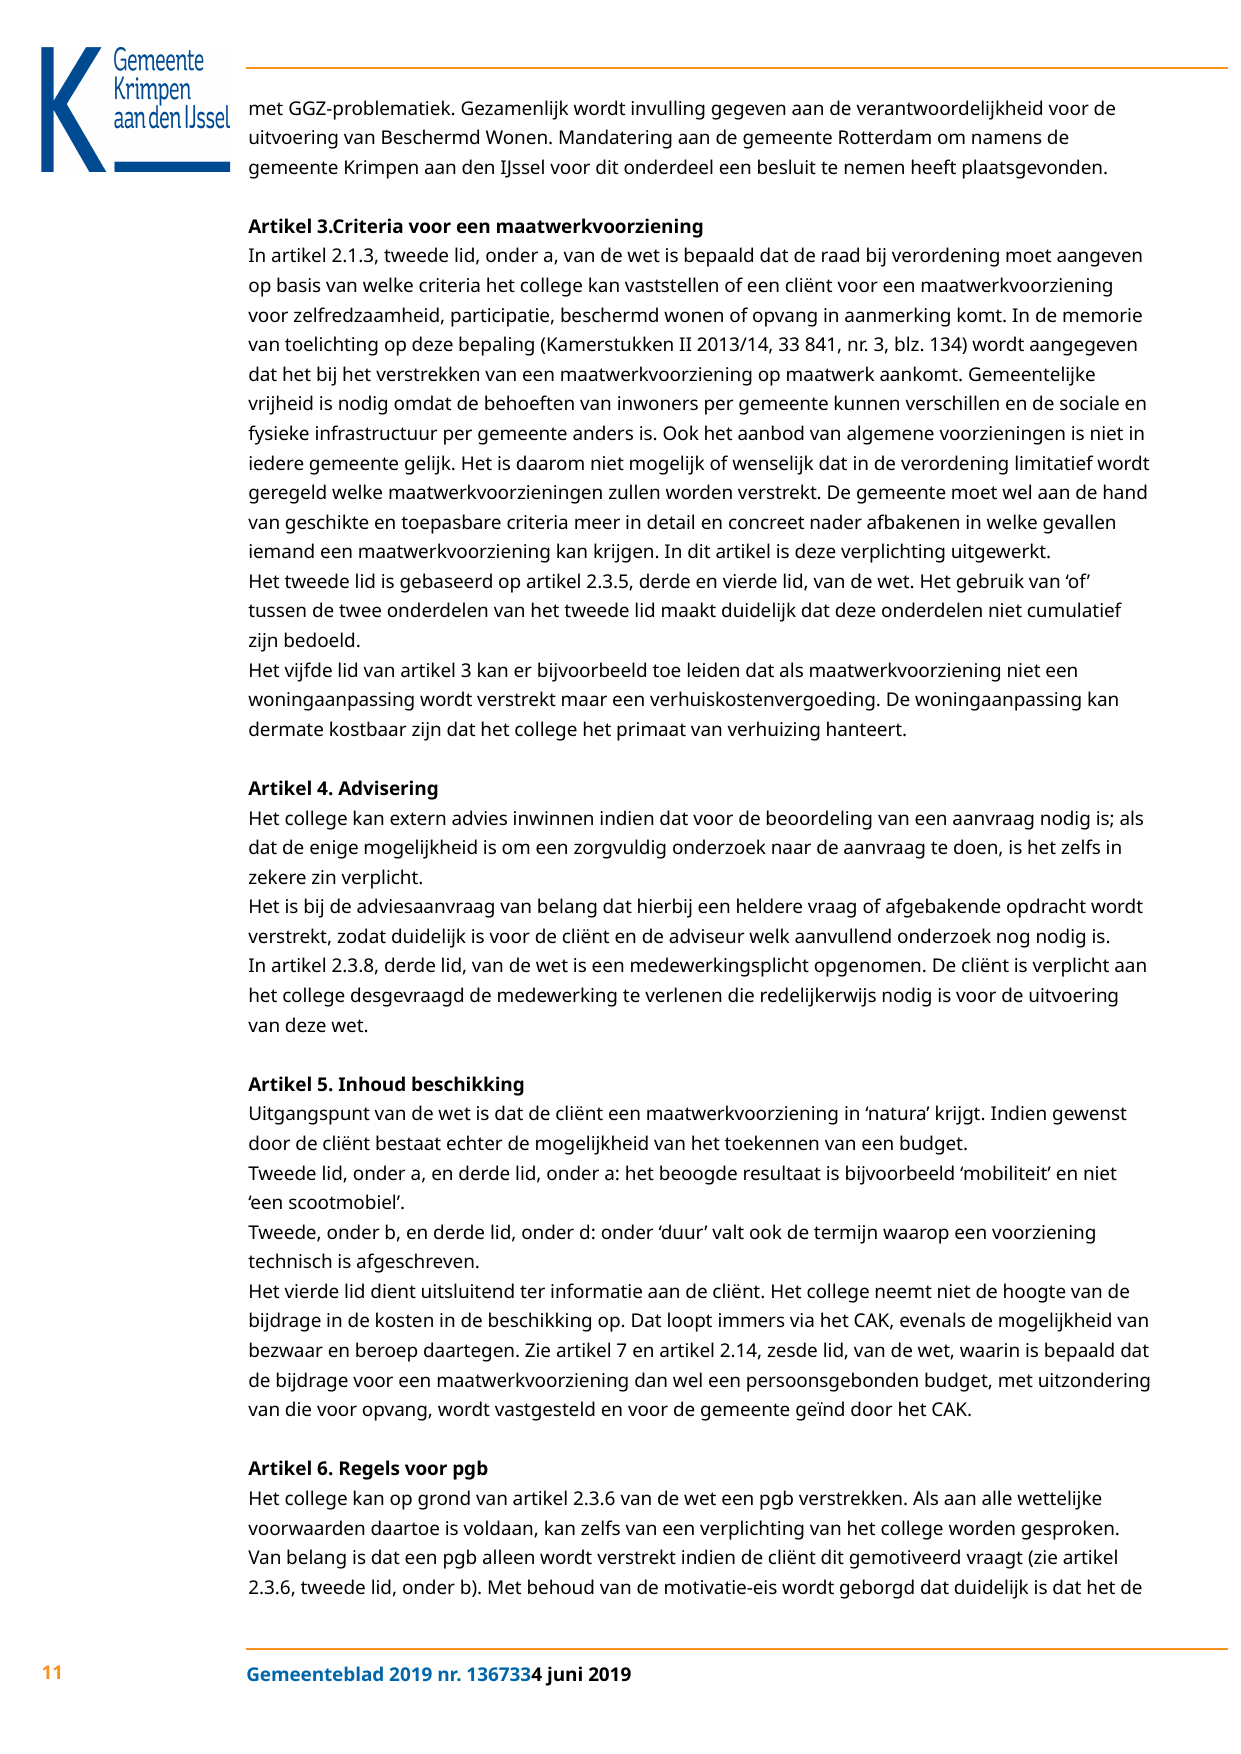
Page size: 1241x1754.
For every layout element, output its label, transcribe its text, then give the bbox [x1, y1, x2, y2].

text Tweede lid, onder a, en derde lid, onder a: het beoogde resultaat is bijvoorbeeld ‘mobiliteit’ en niet ‘een scootmobiel’. [248, 1160, 1152, 1215]
text Het is bij de adviesaanvraag van belang dat hierbij een heldere vraag of afgebakende opdracht wordt verstrekt, zodat duidelijk is voor de cliёnt en de adviseur welk aanvullend onderzoek nog nodig is. [248, 893, 1152, 949]
text Het college kan op grond van artikel 2.3.6 van de wet een pgb verstrekken. Als aan alle wettelijke voorwaarden daartoe is voldaan, kan zelfs van een verplichting van het college worden gesproken. Van belang is dat een pgb alleen wordt verstrekt indien de cliёnt dit gemotiveerd vraagt (zie artikel 2.3.6, tweede lid, onder b). Met behoud van de motivatie-eis wordt geborgd dat duidelijk is dat het de [248, 1485, 1152, 1600]
text Het vijfde lid van artikel 3 kan er bijvoorbeeld toe leiden dat als maatwerkvoorziening niet een woningaanpassing wordt verstrekt maar een verhuiskostenvergoeding. De woningaanpassing kan dermate kostbaar zijn dat het college het primaat van verhuizing hanteert. [248, 657, 1152, 742]
text In artikel 2.3.8, derde lid, van de wet is een medewerkingsplicht opgenomen. De cliёnt is verplicht aan het college desgevraagd de medewerking te verlenen die redelijkerwijs nodig is voor de uitvoering van deze wet. [248, 953, 1152, 1038]
text Het vierde lid dient uitsluitend ter informatie aan de cliënt. Het college neemt niet de hoogte van de bijdrage in de kosten in de beschikking op. Dat loopt immers via het CAK, evenals de mogelijkheid van bezwaar en beroep daartegen. Zie artikel 7 en artikel 2.14, zesde lid, van de wet, waarin is bepaald dat de bijdrage voor een maatwerkvoorziening dan wel een persoonsgebonden budget, met uitzondering van die voor opvang, wordt vastgesteld en voor de gemeente geïnd door het CAK. [248, 1278, 1152, 1422]
text Artikel 6. Regels voor pgb [248, 1456, 1152, 1481]
text Artikel 5. Inhoud beschikking [248, 1071, 1152, 1097]
text Het tweede lid is gebaseerd op artikel 2.3.5, derde en vierde lid, van de wet. Het gebruik van ‘of’ tussen de twee onderdelen van het tweede lid maakt duidelijk dat deze onderdelen niet cumulatief zijn bedoeld. [248, 568, 1152, 653]
text Het college kan extern advies inwinnen indien dat voor de beoordeling van een aanvraag nodig is; als dat de enige mogelijkheid is om een zorgvuldig onderzoek naar de aanvraag te doen, is het zelfs in zekere zin verplicht. [248, 805, 1152, 890]
text Artikel 3.Criteria voor een maatwerkvoorziening [248, 213, 1152, 239]
text In artikel 2.1.3, tweede lid, onder a, van de wet is bepaald dat de raad bij verordening moet aangeven op basis van welke criteria het college kan vaststellen of een cliënt voor een maatwerkvoorziening voor zelfredzaamheid, participatie, beschermd wonen of opvang in aanmerking komt. In de memorie van toelichting op deze bepaling (Kamerstukken II 2013/14, 33 841, nr. 3, blz. 134) wordt aangegeven dat het bij het verstrekken van een maatwerkvoorziening op maatwerk aankomt. Gemeentelijke vrijheid is nodig omdat de behoeften van inwoners per gemeente kunnen verschillen en de sociale en fysieke infrastructuur per gemeente anders is. Ook het aanbod van algemene voorzieningen is niet in iedere gemeente gelijk. Het is daarom niet mogelijk of wenselijk dat in de verordening limitatief wordt geregeld welke maatwerkvoorzieningen zullen worden verstrekt. De gemeente moet wel aan de hand van geschikte en toepasbare criteria meer in detail en concreet nader afbakenen in welke gevallen iemand een maatwerkvoorziening kan krijgen. In dit artikel is deze verplichting uitgewerkt. [248, 243, 1152, 564]
text met GGZ-problematiek. Gezamenlijk wordt invulling gegeven aan de verantwoordelijkheid voor de uitvoering van Beschermd Wonen. Mandatering aan de gemeente Rotterdam om namens de gemeente Krimpen aan den IJssel voor dit onderdeel een besluit te nemen heeft plaatsgevonden. [248, 95, 1152, 180]
text Artikel 4. Advisering [248, 775, 1152, 801]
text Tweede, onder b, en derde lid, onder d: onder ‘duur’ valt ook de termijn waarop een voorziening technisch is afgeschreven. [248, 1219, 1152, 1274]
text Uitgangspunt van de wet is dat de cliёnt een maatwerkvoorziening in ‘natura’ krijgt. Indien gewenst door de cliёnt bestaat echter de mogelijkheid van het toekennen van een budget. [248, 1101, 1152, 1156]
picture [41, 47, 231, 172]
